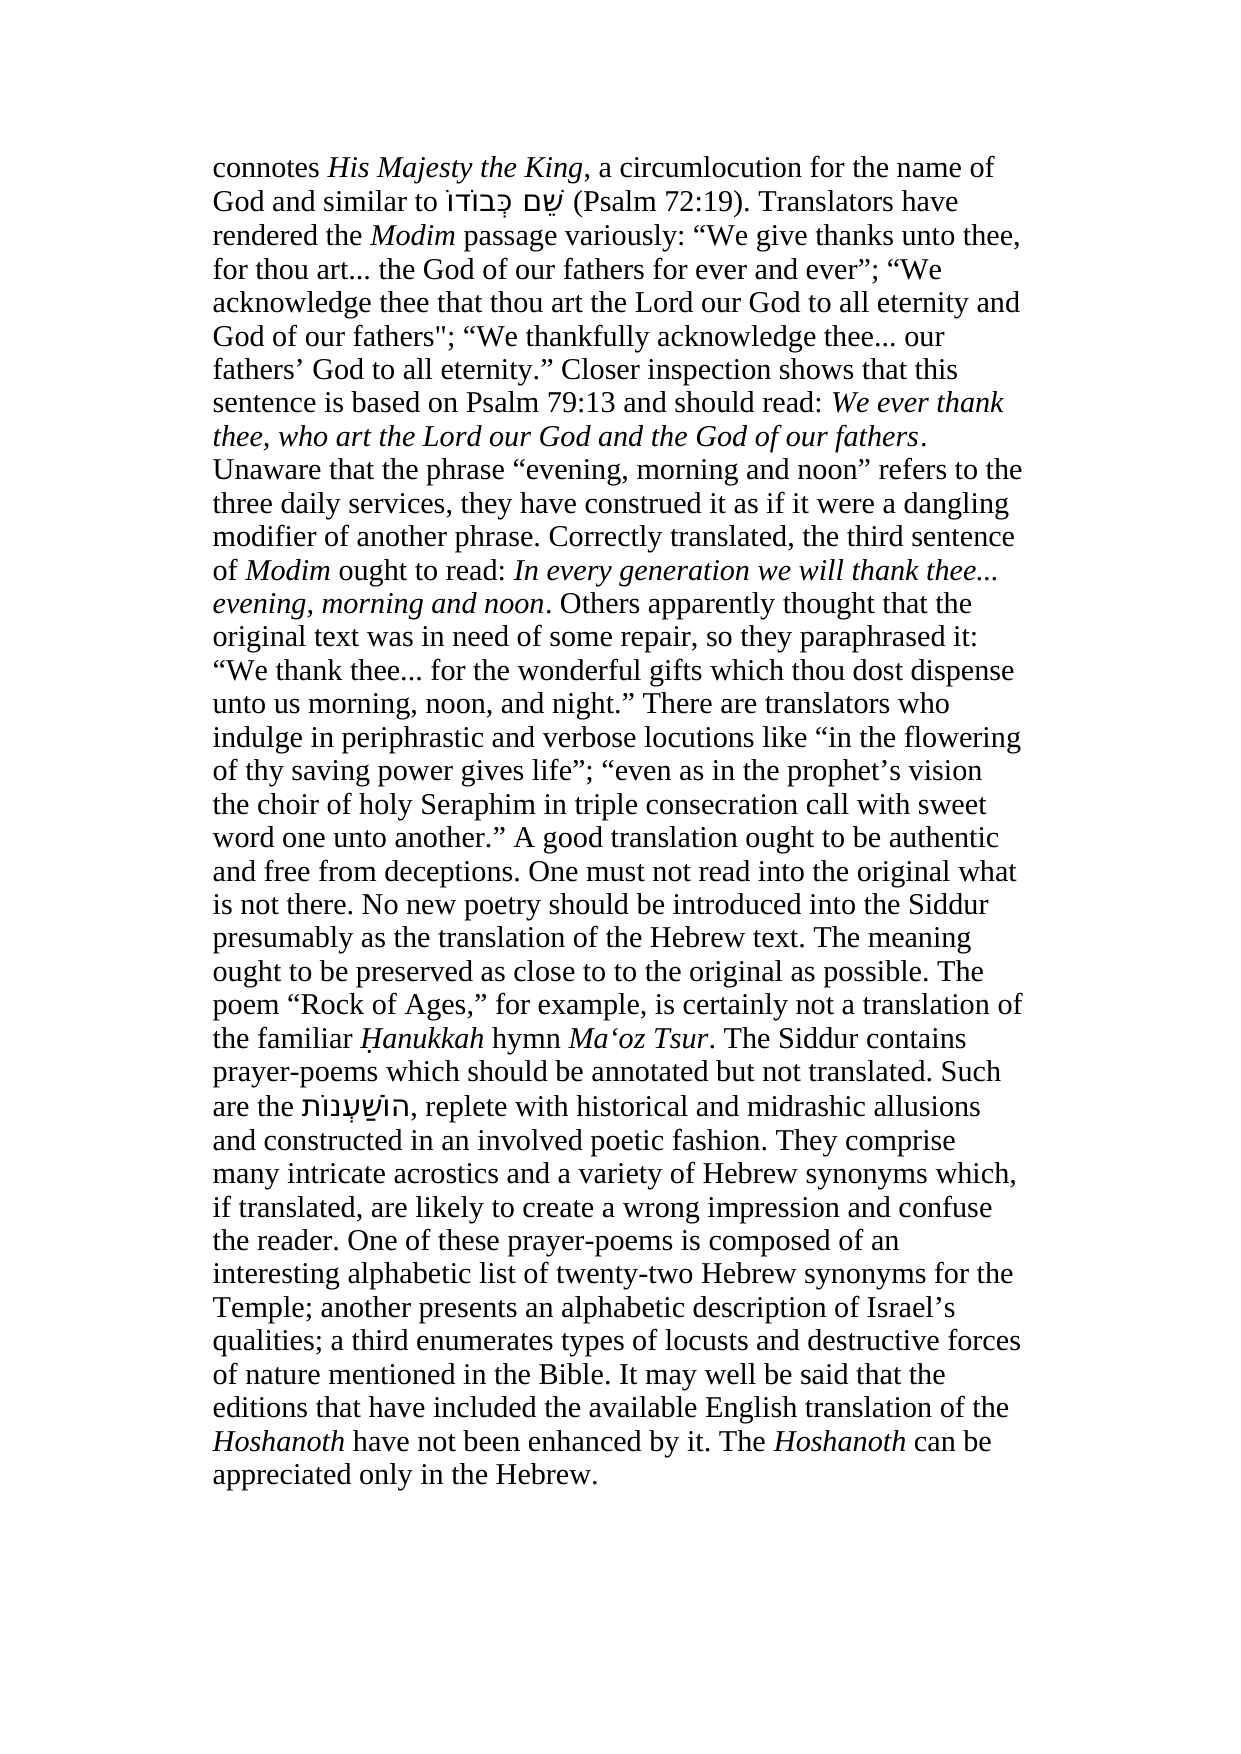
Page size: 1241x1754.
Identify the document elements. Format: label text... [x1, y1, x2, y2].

text A great many editions of the Siddur have suffered from gross carelessness. In the first place, the Hebrew text has not been adequately provided with punctuation to indicate the logical relation of words to one another. The prayers have therefore remained unclear even to those who have a fair knowledge of Hebrew. Opinions are still divided as to the groupings of the words of one of the most popular prayers, the Kaddish.[foot]De Sola Pool, The Kaddish, page 60.[/foot] For no sound reason the pages of the Siddur are broken up by several type sizes which have a confusing effect on the eyes of the reader. Those who learn the contents of the prayers soon discover that the emphasis suggested by the larger type is in most cases no emphasis at all. Why, for instance, should one part of the Shema be made to appear more prominent than the other? Why give the impression that certain psalms or the Ethics of the Fathers are of negligible importance? The variation of type sizes frequently causes mental stumbling and interferes with the proper appreciation of the Siddur. Our school children, generally trained in the reading of the larger type in the Siddur, gradually develop a prejudice against whatever appears in the smaller print; they imagine it as too hard to read or too unimportant to learn. A cursory glance at the complicated directions, frequently attended by a strange mixture of Hebrew and English characters, will suffice to explain the confusion created in the mind of the average worshiper. These directions have “the New Moon” instead of Rosh Ḥodesh, “Pentecost” instead of Shavuoth, “Tabernacles” instead of Sukkoth, “the Eighth Day of Solemn Assembly and the Rejoicing of the Law” instead of Shemini Atsereth and Simḥath Torah, “the Ten Days of Penitence” instead of between Rosh Hashanah and Yom Kippur. During the High Holyday period one is misdirected into reciting twenty instead of the prescribed nineteen benedictions of the Shemoneh Esreh. Instructed to add the special paragraph בְּסֵֽפֶר חַיִּים, he is puzzled by the improper arrangement of the text so that he combines two variant formulas and says: “Blessed art thou... Author of peace” and “Blessed art thou... who blessest thy people with peace.” As many as forty-five cumbersome words are employed merely to indicate that שֶׁהֶחֱיָֽנוּ is omitted from the Kiddush on the last two nights of Pesaḥ. The direction is phrased obscurely enough to perplex the reader whenever he recites the Kiddush for festivals. The well-known blessing over cakes and pastry bears a heading of no less than twenty-two words such as “the five species of grain... oats and spelt.” What does it all mean? The answer can be put in one word: confusion. As a result of poor arrangement and inadequate instructions, comparatively few worshipers ever succeed in properly reciting the full Musaf for Ḥol ha-Mo‘ed Sukkoth. Some translators, unfortunately, have failed in their task of making intelligible the meaning of the prayers. In their carelessness, they have imitated the antiquated versions of the Bible that abound in phrases like “yielded up the ghost” instead of died, and filled the Siddur with a mass of words which convey little meaning to the mind of the modern Jew. The general complaint that “we do not understand what we say” is an indictment against many translations of the Siddur. “Bible English” has inevitably hindered many from gaining a wholesome appreciation of the Siddur. If translation is to facilitate a proper understanding of the original, it must be freed from archaic forms like this: “Thou sawest the afflictions of our fathers... and heardest their cry... and shewedst signs and wonders.” Unquestionably irritating are expressions such as “he gathereth the outcasts of Israel”; “he hath lifted up a horn for his people”; “as for me, in the abundance of thy lovingkindness will I come into thy house.” To the modern reader, dispersed is undoubtedly better than “outcasts,” and raised the strength more idiomatic than “lifted up a horn.” Since the future tense in Hebrew often denotes repeated acts in the present, the correct form is by thy abundant grace I enter thy house. אֲנִי אָבוֹא simply means I enter. The circumlocution “and as for me,” repeated four times in מַה־טֹּֽבוּ, is not implied in וַאֲנִי. The fault of some translations is their literalness. Good translators should seek to make the original as clearly understood as possible; they cannot avoid being also interpreters. Words should be translated according to their context. It is decidedly wrong to use invariably the same English word to represent the same Hebrew word. Utterly misleading is a rendering such as “precious in the sight of the Lord is the death of his saints” (Psalm 116:15). The adjective יָקָר in this verse does not mean “precious” but grievous. The verb אָסַף is not restricted to one connotation only and does not always mean “to gather.” Thus, וַאֲסַפְתּוֹ אֶל תּוֹךְ בֵּיתֶֽךָ (Deuteronomy 22:2) signifies you shall take it home, and אֱסֹף יָדֶֽךָ (I Samuel 14:19) means withdraw your hand. Hence, the rendering “he gathered up his feet into the bed” (Genesis 49:33) is more ludicrous than authentic. Every student of Hebrew knows that בֵּן is not always the equivalent of a son. It frequently denotes age, membership in a definite class, or the possession of some quality. Similarly, אִישׁ and בַּעַל are often used interchangeably to characterize a person. Thus, אִישׁ לָשׁוֹן (Psalm 140:12) means a slanderer, and אִישׁ מִלְחָמָה (Exodus 15:3) a warrior. Hence, the rendering “the Lord is a man of war” is erroneous and nothing short of sacrilegious. “The children of thy covenant” is a mistranslation for thy people of the covenant. The term בַּר מִצְוָה is applied in the Talmud to every adult Israelite in the sense of man of duty and not “son of the commandment.”[foot]Baba Metsi‘a 96a.[/foot] Similarly, בַּר דַּֽעַת is the counterpart of אִישׁ דַּֽעַת and signifies a sensible man. A telling argument against literalness is the awkward rendering of four Hebrew words (וּגְאָלוֹ מִיַּד חָזָק מִמֶּֽנּוּ): “and redeemed him from the hand of him that was stronger than he” (Jeremiah 31:10), meaning he saved him from a stronger power. This is typical of what has crept into the Siddur’s translation as a result of copying from men unfamiliar with idiomatic Hebrew. Herder, the famous poet and philosopher of the 18th century, declared that it is worthwhile studying the Hebrew language for ten years in order to read Psalm 104 in the original. This statement is applicable to all biblical poetry, which is highly figurative and does not readily lend itself to translation. “Let his horn be exalted”; “that my glory may sing praise unto thee...” What precisely can these convey to the English reader? The term “horn” in Hebrew frequently signifies strength or dignity. The word “glory” is occasionally used to denote soul. In examining the translations of the Siddur one encounters expressions like “As for me, may my prayer unto thee be in an acceptable time” instead of I offer my prayer to thee at a time of grace, alluding to the time of public worship.[foot]Berakhoth 8a.[/foot] “The habitation of thy house,” as redundant as “the tent of my house” (Psalm 132:3), simply means thy abode (אֹֽהֶל בַּֽיִת=מְעוֹן בַּֽיִת). “Answer me in the truth of thy salvation” hardly makes any sense. Proper translation would give answer me with thy saving truth. The word “truth” is often identical with mercy and kindness; for example, “thy kindness and thy truth shall ever preserve me” (Psalm 40:12). In the opening sentence of the Kedushah one is puzzled by “the mystic utterance,” a mistranslation of שִֽׁיחַ סוֹד.[foot]Compare the Sephardic version of the Kedushah.[/foot] The reference is of course to the phrase holy, holy, holy, chanted by the assembly of angels in the vision of Isaiah. The word סוֹד occurs here and there in the sense of council, assembly, and has nothing to do with mystery.[foot]Genesis 49:6; Psalms 89:8; 111:1; Jeremiah 15:17.[/foot] סוֹד שַׂרְפֵי קֹֽדֶשׁ in the Kedushah is the equivalent of סוֹד קְדוֹשִׁים in Psalm 89:8. Similarly, in the Hymn of Glory “the mystic utterance of thy servants” should be corrected to amidst thy servants. The famous poem Adon Olam celebrates the eternity of God, and yet the initial phrase אֲדוֹן עוֹלָם is invariably translated “Lord of the universe” instead of Eternal Lord. The terms חַגִּים and זְמַנִּים are frequently used synonymously in the sense of festivals, and yet זְמַן חֵרוּתֵֽנוּ is generally rendered “the Season of our Freedom” instead of our Festival of Freedom. גֵּרֵי הַצֶּֽדֶק means the true proselytes, that is, those who have accepted Judaism out of inner conviction; it does not mean “strangers of righteousness” or “proselytes of righteousness.” הַמְּיַחֲדִים בָּתֵּי כְנֵסִיּוֹת signifies who dedicate synagogues, and not “who unite to form synagogues.”[foot]Singer, Daily Prayer Book, page 152.[/foot] The oft-repeated “Blessed be the name of his glorious kingdom” is incorrectly translated. Equally incorrect is “Blessed be his name, whose glorious kingdom” or “Blessed be his glorious kingdom.” His glorious Majesty—God himself—is here the object of praise, and not his kingdom. The response בָּרוּךְ שֵׁם כְּבוֹד מַלְכוּתוֹ, which was used in the Temple in place of Amen,[foot]Ta‘anith 16b.[/foot] is the equivalent of the Kaddish response יְהֵא שְׁמֵהּ רַבָּא מְבָרַךְ (“may his great name be blessed”).[foot]Compare Daniel 2:20. Targum Yerushalmi (Deuteronomy 6:4) interchanges the two formulas.[/foot] שֵׁם כְּבוֹד מַלְכוּתוֹ connotes His Majesty the King, a circumlocution for the name of God and similar to שֵׁם כְּבוֹדוֹ (Psalm 72:19). Translators have rendered the Modim passage variously: “We give thanks unto thee, for thou art... the God of our fathers for ever and ever”; “We acknowledge thee that thou art the Lord our God to all eternity and God of our fathers"; “We thankfully acknowledge thee... our fathers’ God to all eternity.” Closer inspection shows that this sentence is based on Psalm 79:13 and should read: We ever thank thee, who art the Lord our God and the God of our fathers. Unaware that the phrase “evening, morning and noon” refers to the three daily services, they have construed it as if it were a dangling modifier of another phrase. Correctly translated, the third sentence of Modim ought to read: In every generation we will thank thee... evening, morning and noon. Others apparently thought that the original text was in need of some repair, so they paraphrased it: “We thank thee... for the wonderful gifts which thou dost dispense unto us morning, noon, and night.” There are translators who indulge in periphrastic and verbose locutions like “in the flowering of thy saving power gives life”; “even as in the prophet’s vision the choir of holy Seraphim in triple consecration call with sweet word one unto another.” A good translation ought to be authentic and free from deceptions. One must not read into the original what is not there. No new poetry should be introduced into the Siddur presumably as the translation of the Hebrew text. The meaning ought to be preserved as close to to the original as possible. The poem “Rock of Ages,” for example, is certainly not a translation of the familiar Ḥanukkah hymn Ma‘oz Tsur. The Siddur contains prayer-poems which should be annotated but not translated. Such are the הוֹשַׁעְנוֹת, replete with historical and midrashic allusions and constructed in an involved poetic fashion. They comprise many intricate acrostics and a variety of Hebrew synonyms which, if translated, are likely to create a wrong impression and confuse the reader. One of these prayer-poems is composed of an interesting alphabetic list of twenty-two Hebrew synonyms for the Temple; another presents an alphabetic description of Israel’s qualities; a third enumerates types of locusts and destructive forces of nature mentioned in the Bible. It may well be said that the editions that have included the available English translation of the Hoshanoth have not been enhanced by it. The Hoshanoth can be appreciated only in the Hebrew. [212, 150, 1028, 1491]
